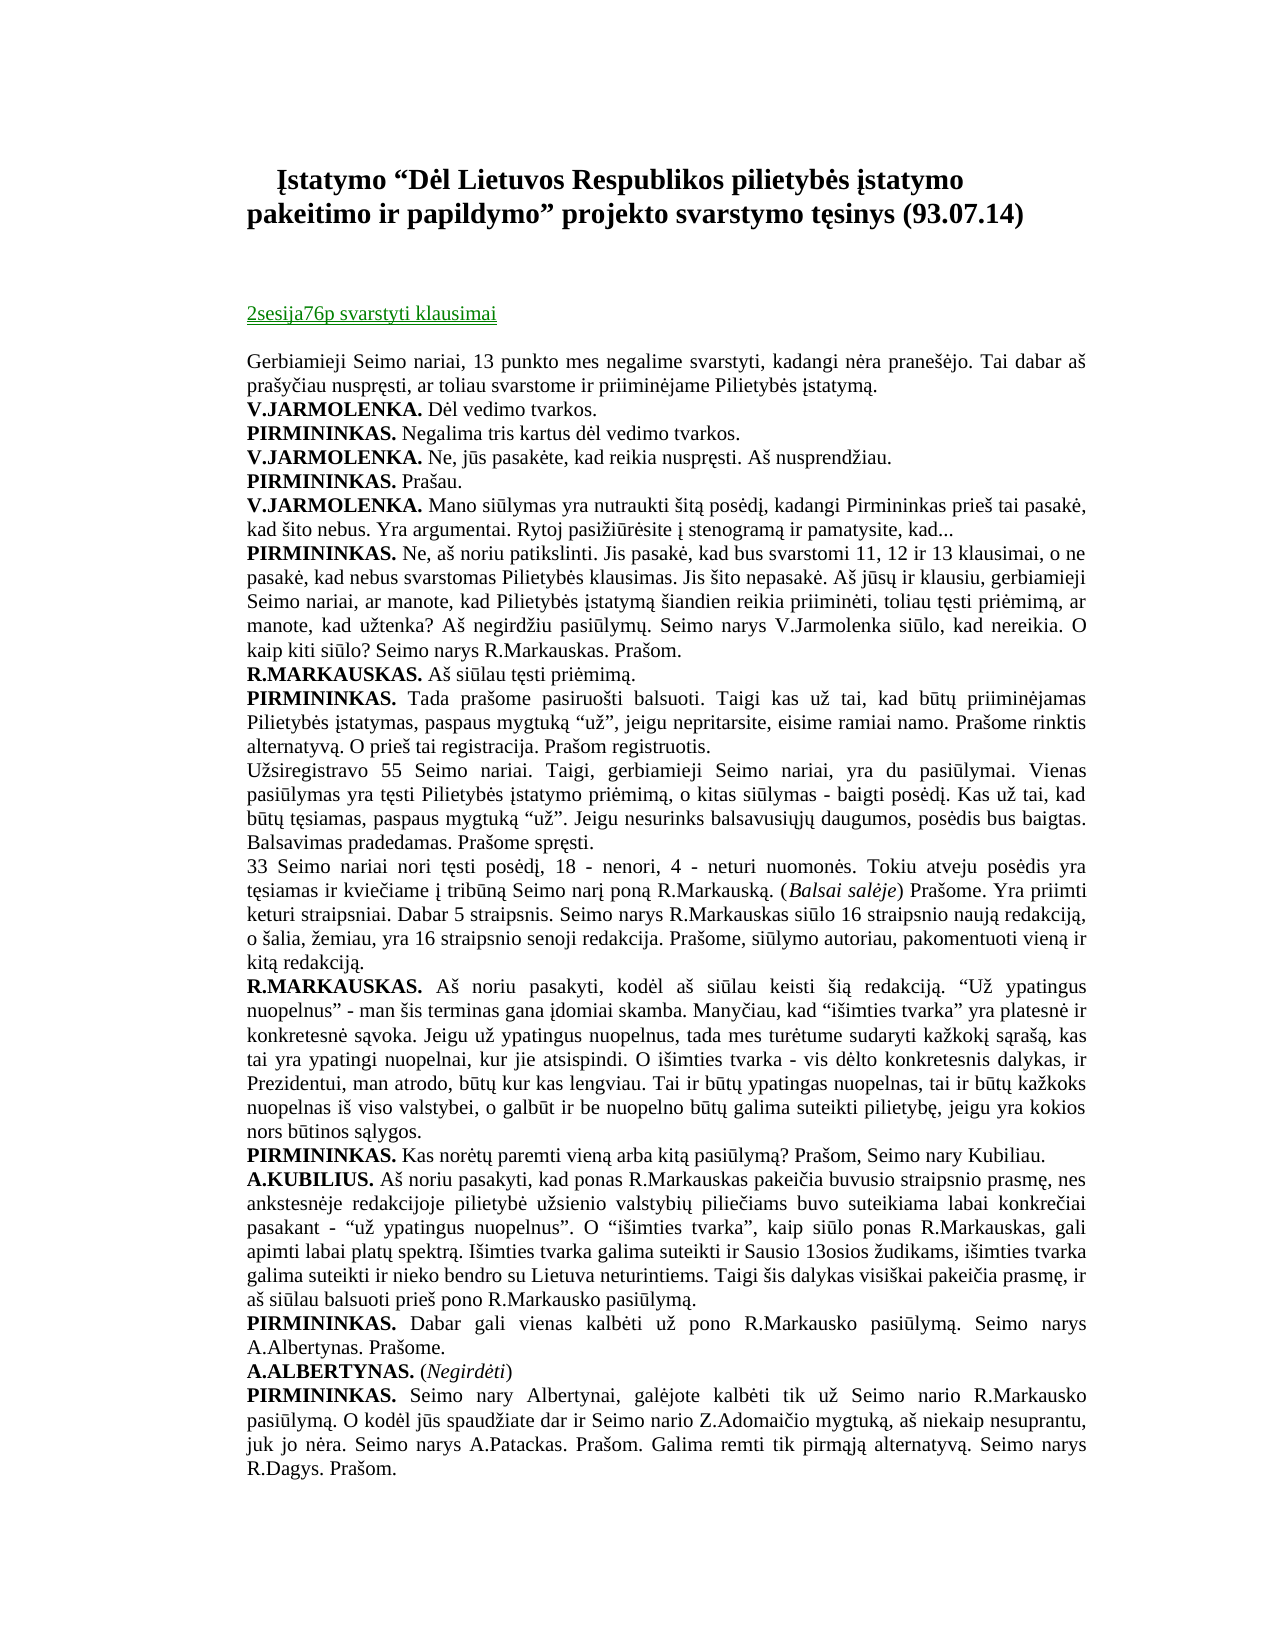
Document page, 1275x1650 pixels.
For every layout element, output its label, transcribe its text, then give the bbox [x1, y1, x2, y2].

text PIRMININKAS. Prašau. [247, 469, 1087, 493]
text V.JARMOLENKA. Ne, jūs pasakėte, kad reikia nuspręsti. Aš nusprendžiau. [247, 445, 1087, 469]
text Įstatymo “Dėl Lietuvos Respublikos pilietybės įstatymo pakeitimo ir papildymo” projekto svarstymo tęsinys (93.07.14) [247, 162, 1087, 229]
text PIRMININKAS. Kas norėtų paremti vieną arba kitą pasiūlymą? Prašom, Seimo nary Kubiliau. [247, 1143, 1087, 1167]
text PIRMININKAS. Negalima tris kartus dėl vedimo tvarkos. [247, 421, 1087, 445]
text PIRMININKAS. Dabar gali vienas kalbėti už pono R.Markausko pasiūlymą. Seimo narys A.Albertynas. Prašome. [247, 1311, 1087, 1359]
text Gerbiamieji Seimo nariai, 13 punkto mes negalime svarstyti, kadangi nėra pranešėjo. Tai dabar aš prašyčiau nuspręsti, ar toliau svarstome ir priiminėjame Pilietybės įstatymą. [247, 349, 1087, 397]
text Užsiregistravo 55 Seimo nariai. Taigi, gerbiamieji Seimo nariai, yra du pasiūlymai. Vienas pasiūlymas yra tęsti Pilietybės įstatymo priėmimą, o kitas siūlymas - baigti posėdį. Kas už tai, kad būtų tęsiamas, paspaus mygtuką “už”. Jeigu nesurinks balsavusiųjų daugumos, posėdis bus baigtas. Balsavimas pradedamas. Prašome spręsti. [247, 758, 1087, 854]
text 2sesija76p svarstyti klausimai2sesija76po [247, 301, 1087, 325]
text V.JARMOLENKA. Dėl vedimo tvarkos. [247, 397, 1087, 421]
text PIRMININKAS. Ne, aš noriu patikslinti. Jis pasakė, kad bus svarstomi 11, 12 ir 13 klausimai, o ne pasakė, kad nebus svarstomas Pilietybės klausimas. Jis šito nepasakė. Aš jūsų ir klausiu, gerbiamieji Seimo nariai, ar manote, kad Pilietybės įstatymą šiandien reikia priiminėti, toliau tęsti priėmimą, ar manote, kad užtenka? Aš negirdžiu pasiūlymų. Seimo narys V.Jarmolenka siūlo, kad nereikia. O kaip kiti siūlo? Seimo narys R.Markauskas. Prašom. [247, 541, 1087, 662]
text PIRMININKAS. Tada prašome pasiruošti balsuoti. Taigi kas už tai, kad būtų priiminėjamas Pilietybės įstatymas, paspaus mygtuką “už”, jeigu nepritarsite, eisime ramiai namo. Prašome rinktis alternatyvą. O prieš tai registracija. Prašom registruotis. [247, 686, 1087, 758]
text R.MARKAUSKAS. Aš noriu pasakyti, kodėl aš siūlau keisti šią redakciją. “Už ypatingus nuopelnus” - man šis terminas gana įdomiai skamba. Manyčiau, kad “išimties tvarka” yra platesnė ir konkretesnė sąvoka. Jeigu už ypatingus nuopelnus, tada mes turėtume sudaryti kažkokį sąrašą, kas tai yra ypatingi nuopelnai, kur jie atsispindi. O išimties tvarka - vis dėlto konkretesnis dalykas, ir Prezidentui, man atrodo, būtų kur kas lengviau. Tai ir būtų ypatingas nuopelnas, tai ir būtų kažkoks nuopelnas iš viso valstybei, o galbūt ir be nuopelno būtų galima suteikti pilietybę, jeigu yra kokios nors būtinos sąlygos. [247, 974, 1087, 1143]
text A.ALBERTYNAS. (Negirdėti) [247, 1359, 1087, 1383]
text R.MARKAUSKAS. Aš siūlau tęsti priėmimą. [247, 662, 1087, 686]
text PIRMININKAS. Seimo nary Albertynai, galėjote kalbėti tik už Seimo nario R.Markausko pasiūlymą. O kodėl jūs spaudžiate dar ir Seimo nario Z.Adomaičio mygtuką, aš niekaip nesuprantu, juk jo nėra. Seimo narys A.Patackas. Prašom. Galima remti tik pirmąją alternatyvą. Seimo narys R.Dagys. Prašom. [247, 1383, 1087, 1480]
text V.JARMOLENKA. Mano siūlymas yra nutraukti šitą posėdį, kadangi Pirmininkas prieš tai pasakė, kad šito nebus. Yra argumentai. Rytoj pasižiūrėsite į stenogramą ir pamatysite, kad... [247, 493, 1087, 541]
text A.KUBILIUS. Aš noriu pasakyti, kad ponas R.Markauskas pakeičia buvusio straipsnio prasmę, nes ankstesnėje redakcijoje pilietybė užsienio valstybių piliečiams buvo suteikiama labai konkrečiai pasakant - “už ypatingus nuopelnus”. O “išimties tvarka”, kaip siūlo ponas R.Markauskas, gali apimti labai platų spektrą. Išimties tvarka galima suteikti ir Sausio 13osios žudikams, išimties tvarka galima suteikti ir nieko bendro su Lietuva neturintiems. Taigi šis dalykas visiškai pakeičia prasmę, ir aš siūlau balsuoti prieš pono R.Markausko pasiūlymą. [247, 1167, 1087, 1311]
text 33 Seimo nariai nori tęsti posėdį, 18 - nenori, 4 - neturi nuomonės. Tokiu atveju posėdis yra tęsiamas ir kviečiame į tribūną Seimo narį poną R.Markauską. (Balsai salėje) Prašome. Yra priimti keturi straipsniai. Dabar 5 straipsnis. Seimo narys R.Markauskas siūlo 16 straipsnio naują redakciją, o šalia, žemiau, yra 16 straipsnio senoji redakcija. Prašome, siūlymo autoriau, pakomentuoti vieną ir kitą redakciją. [247, 854, 1087, 974]
